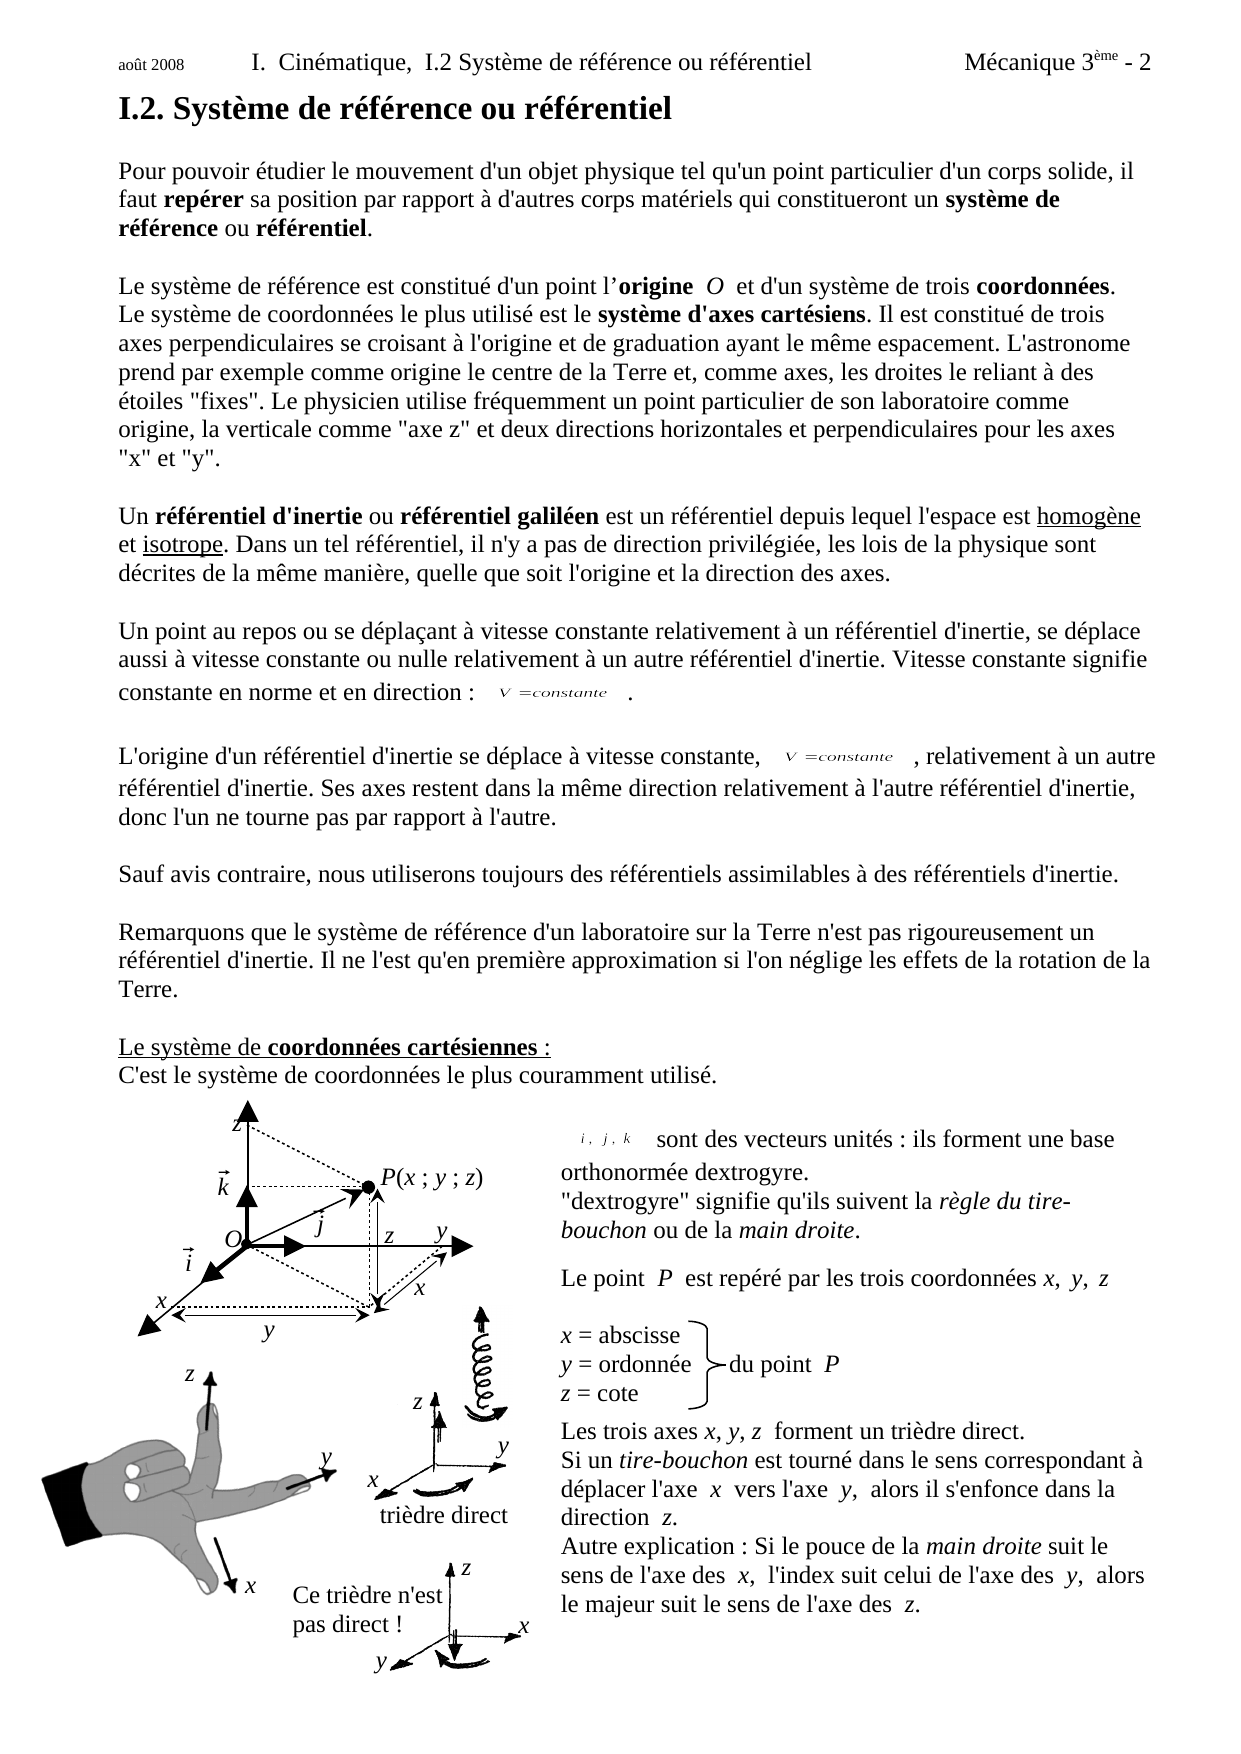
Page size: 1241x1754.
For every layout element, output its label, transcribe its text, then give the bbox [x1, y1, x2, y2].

text Sauf avis contraire, nous utiliserons toujours des référentiels assimilables à des référentiels d'inertie. [118, 859, 1151, 888]
text Si un tire-bouchon est tourné dans le sens correspondant à déplacer l'axe x vers l'axe y, alors il s'enfonce dans la direction z. [561, 1445, 1151, 1531]
text x = abscisse [514, 1320, 706, 1349]
text z = cote [514, 1378, 706, 1407]
text Remarquons que le système de référence d'un laboratoire sur la Terre n'est pas rigoureusement un référentiel d'inertie. Il ne l'est qu'en première approximation si l'on néglige les effets de la rotation de la Terre. [118, 917, 1151, 1003]
picture [36, 1368, 341, 1599]
text Autre explication : Si le pouce de la main droite suit le sens de l'axe des x, l'index suit celui de l'axe des y, alors le majeur suit le sens de l'axe des z. [561, 1531, 1151, 1617]
picture [371, 1305, 513, 1501]
text [705, 1378, 1151, 1407]
text C'est le système de coordonnées le plus couramment utilisé. [118, 1060, 1151, 1089]
picture [388, 1561, 522, 1673]
text sont des vecteurs unités : ils forment une base orthonormée dextrogyre. [561, 1118, 1151, 1186]
text du point P [708, 1349, 1151, 1378]
text Le système de coordonnées cartésiennes : [118, 1032, 1151, 1060]
text Les trois axes x, y, z forment un trièdre direct. [561, 1416, 1151, 1445]
text Un référentiel d'inertie ou référentiel galiléen est un référentiel depuis lequel l'espace est homogène et isotrope. Dans un tel référentiel, il n'y a pas de direction privilégiée, les lois de la physique sont décrites de la même manière, quelle que soit l'origine et la direction des axes. [118, 501, 1151, 587]
text Le point P est repéré par les trois coordonnées x, y, z [486, 1263, 1165, 1292]
text Le système de coordonnées le plus utilisé est le système d'axes cartésiens. Il est constitué de trois axes perpendiculaires se croisant à l'origine et de graduation ayant le même espacement. L'astronome prend par exemple comme origine le centre de la Terre et, comme axes, les droites le reliant à des étoiles "fixes". Le physicien utilise fréquemment un point particulier de son laboratoire comme origine, la verticale comme "axe z" et deux directions horizontales et perpendiculaires pour les axes "x" et "y". [118, 299, 1151, 472]
subtitle I.2. Système de référence ou référentiel [118, 89, 1151, 127]
text Le système de référence est constitué d'un point l’origine O et d'un système de trois coordonnées. [118, 271, 1151, 299]
text [695, 1320, 1151, 1349]
text y = ordonnée [514, 1349, 714, 1378]
text "dextrogyre" signifie qu'ils suivent la règle du tire-bouchon ou de la main droite. [561, 1186, 1151, 1244]
text L'origine d'un référentiel d'inertie se déplace à vitesse constante, , relativement à un autre référentiel d'inertie. Ses axes restent dans la même direction relativement à l'autre référentiel d'inertie, donc l'un ne tourne pas par rapport à l'autre. [118, 737, 1162, 830]
text Pour pouvoir étudier le mouvement d'un objet physique tel qu'un point particulier d'un corps solide, il faut repérer sa position par rapport à d'autres corps matériels qui constitueront un système de référence ou référentiel. [118, 156, 1151, 242]
text Un point au repos ou se déplaçant à vitesse constante relativement à un référentiel d'inertie, se déplace aussi à vitesse constante ou nulle relativement à un autre référentiel d'inertie. Vitesse constante signifie constante en norme et en direction : . [118, 616, 1162, 709]
